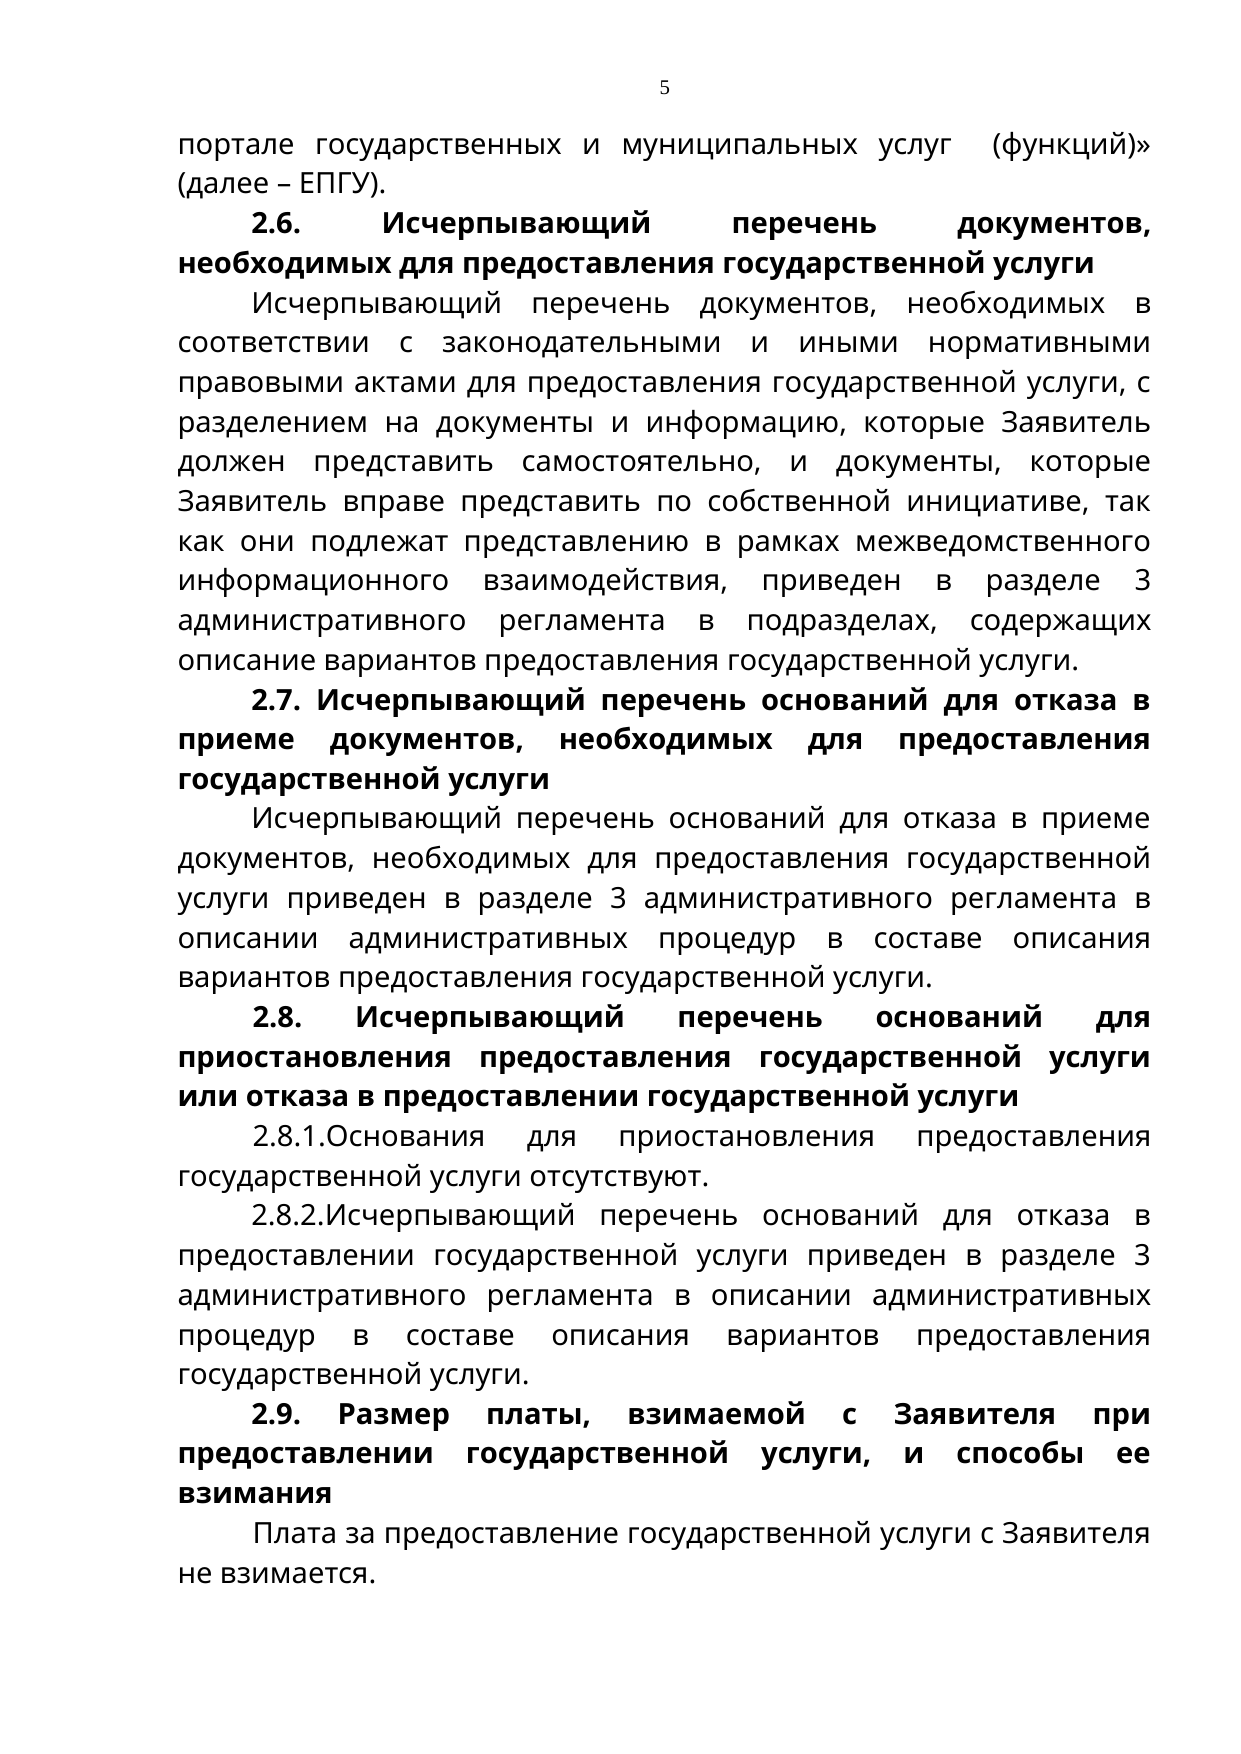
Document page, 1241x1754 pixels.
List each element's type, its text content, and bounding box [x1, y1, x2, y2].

text 2.8. Исчерпывающий перечень оснований для приостановления предоставления государственной услуги или отказа в предоставлении государственной услуги [177, 996, 1152, 1115]
subtitle 2.7. Исчерпывающий перечень оснований для отказа в приеме документов, необходимых для предоставления государственной услуги [177, 679, 1152, 798]
text портале государственных и муниципальных услуг (функций)» (далее – ЕПГУ). [177, 123, 1152, 202]
text 2.6. Исчерпывающий перечень документов, необходимых для предоставления государственной услуги [177, 202, 1152, 282]
text Исчерпывающий перечень оснований для отказа в приеме документов, необходимых для предоставления государственной услуги приведен в разделе 3 административного регламента в описании административных процедур в составе описания вариантов предоставления государственной услуги. [177, 798, 1152, 996]
text Плата за предоставление государственной услуги с Заявителя не взимается. [177, 1512, 1152, 1592]
text 2.8.1.Основания для приостановления предоставления государственной услуги отсутствуют. [177, 1115, 1152, 1195]
text 2.8.2.Исчерпывающий перечень оснований для отказа в предоставлении государственной услуги приведен в разделе 3 административного регламента в описании административных процедур в составе описания вариантов предоставления государственной услуги. [177, 1195, 1152, 1393]
list Исчерпывающий перечень документов, необходимых в соответствии с законодательными и иными нормативными правовыми актами для предоставления государственной услуги, с разделением на документы и информацию, которые Заявитель должен представить самостоятельно, и документы, которые Заявитель вправе представить по собственной инициативе, так как они подлежат представлению в рамках межведомственного информационного взаимодействия, приведен в разделе 3 административного регламента в подразделах, содержащих описание вариантов предоставления государственной услуги. [177, 282, 1152, 679]
text 2.9. Размер платы, взимаемой с Заявителя при предоставлении государственной услуги, и способы ее взимания [177, 1393, 1152, 1512]
